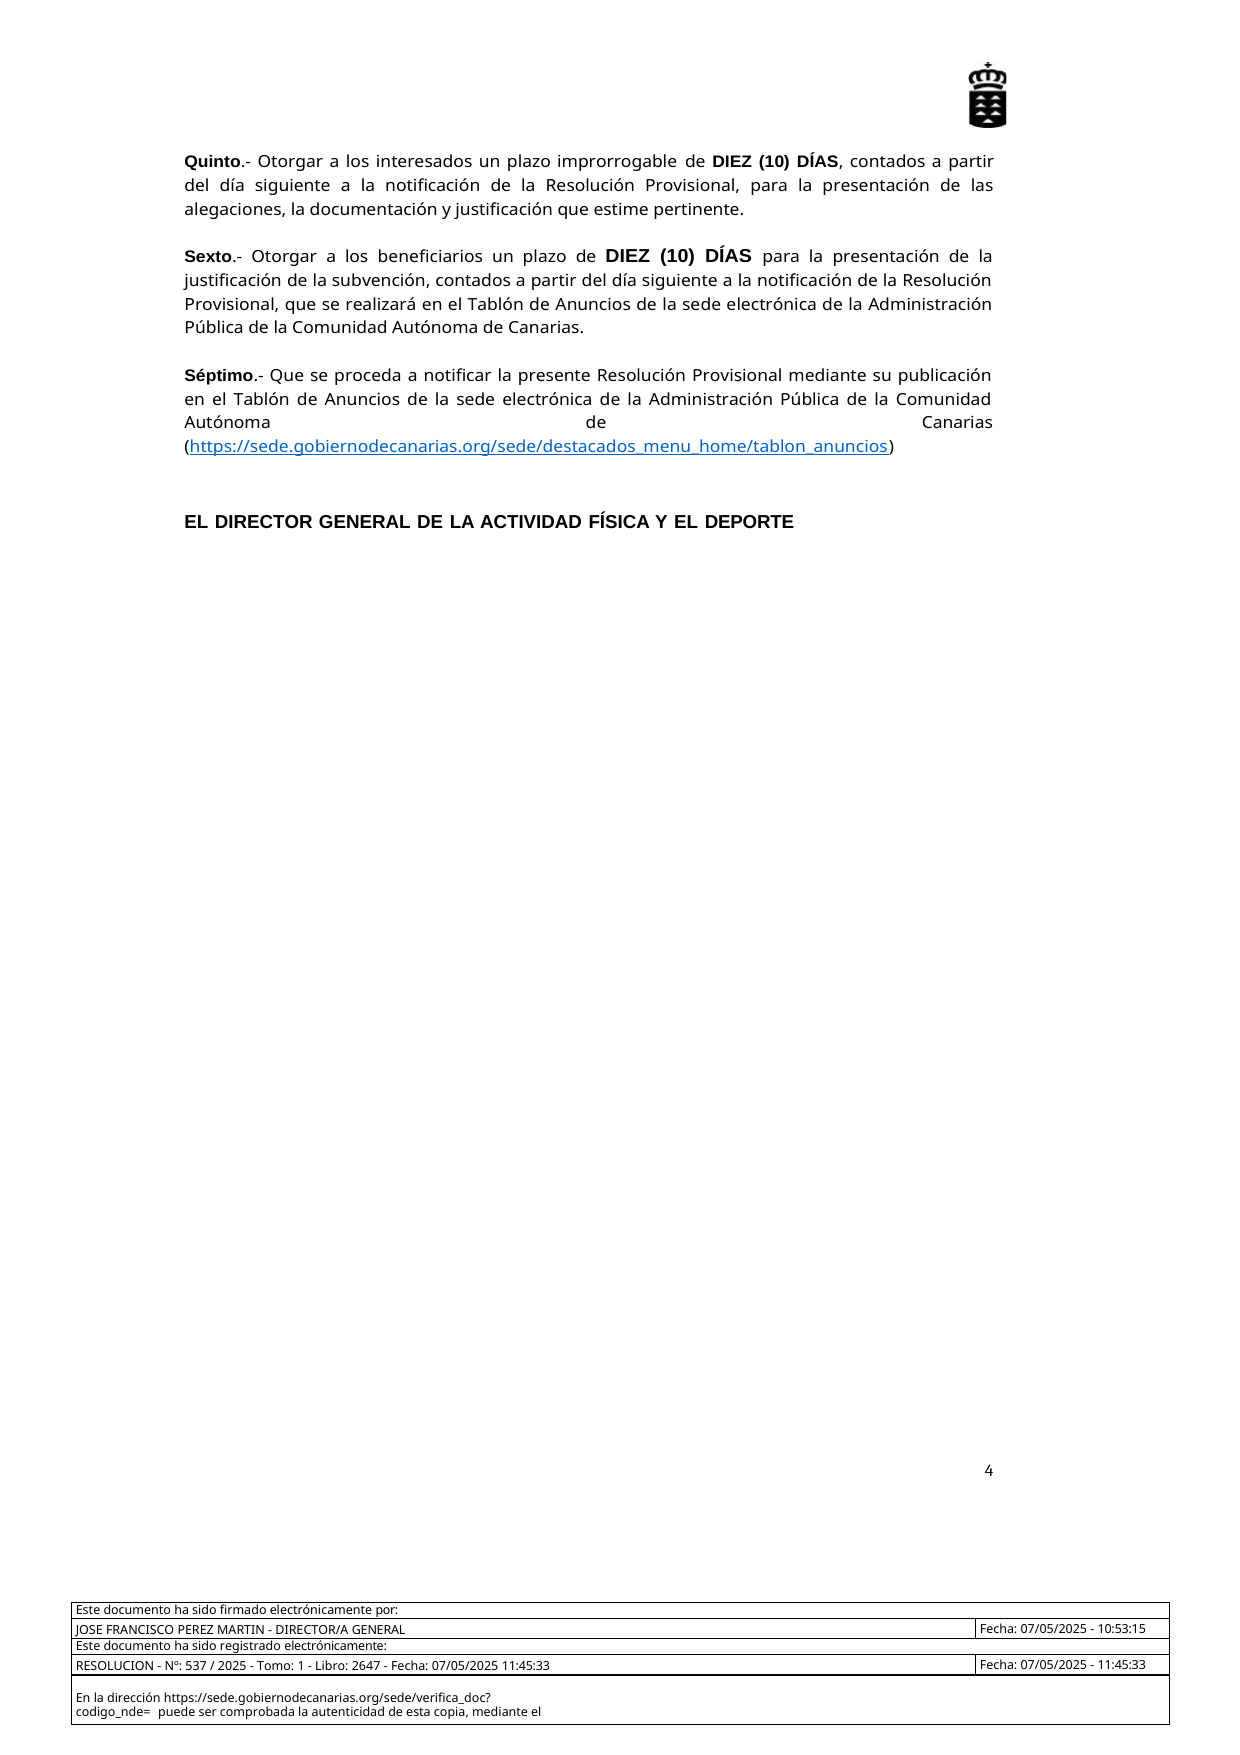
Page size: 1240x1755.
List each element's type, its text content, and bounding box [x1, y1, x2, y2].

table_cell Este documento ha sido registrado electrónicamente: [72, 1639, 1169, 1654]
table_cell JOSE FRANCISCO PEREZ MARTIN - DIRECTOR/A GENERAL [72, 1619, 975, 1638]
table_cell RESOLUCION - Nº: 537 / 2025 - Tomo: 1 - Libro: 2647 - Fecha: 07/05/2025 11:45:33 [72, 1655, 975, 1674]
text Sexto.- Otorgar a los beneficiarios un plazo de DIEZ (10) DÍAS para la presentación de la justificación de la subvención, contados a partir del día siguiente a la notificación de la Resolución Provisional, que se realizará en el Tablón de Anuncios de la sede electrónica de la Administración Pública de la Comunidad Autónoma de Canarias. [184, 245, 994, 339]
text EL DIRECTOR GENERAL DE LA ACTIVIDAD FÍSICA Y EL DEPORTE [184, 511, 1181, 532]
text Séptimo.- Que se proceda a notificar la presente Resolución Provisional mediante su publicación en el Tablón de Anuncios de la sede electrónica de la Administración Pública de la Comunidad Autónoma de Canarias (https://sede.gobiernodecanarias.org/sede/destacados_menu_home/tablon_anuncios) [184, 364, 993, 458]
text 4 [59, 1461, 994, 1480]
table_cell Fecha: 07/05/2025 - 10:53:15 [976, 1619, 1169, 1638]
table_header [975, 1603, 1169, 1618]
table_cell Fecha: 07/05/2025 - 11:45:33 [976, 1655, 1169, 1674]
table_cell En la dirección https://sede.gobiernodecanarias.org/sede/verifica_doc?codigo_nde= puede ser comprobada la autenticidad de esta copia, mediante el [72, 1676, 1169, 1724]
text Quinto.- Otorgar a los interesados un plazo improrrogable de DIEZ (10) DÍAS, contados a partir del día siguiente a la notificación de la Resolución Provisional, para la presentación de las alegaciones, la documentación y justificación que estime pertinente. [184, 150, 995, 220]
table_header Este documento ha sido firmado electrónicamente por: [72, 1603, 975, 1618]
